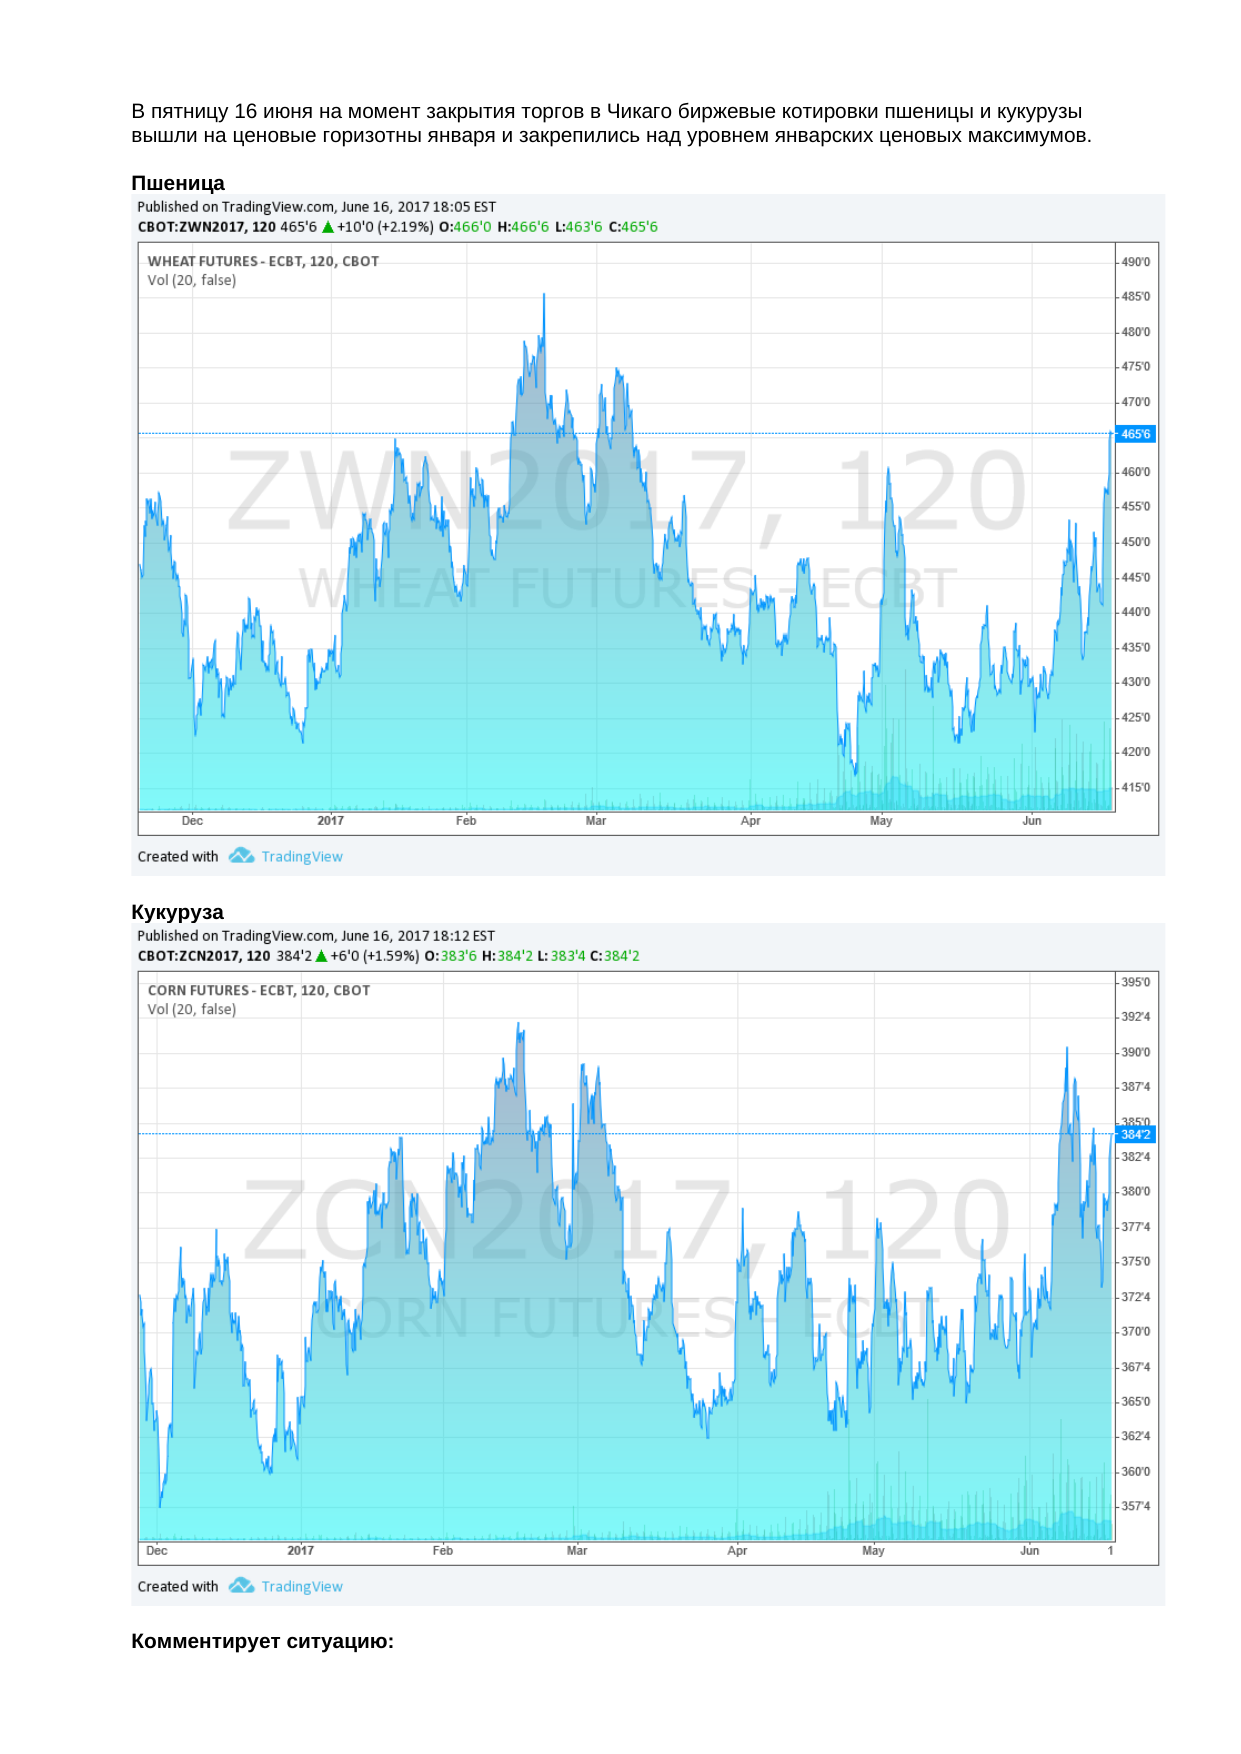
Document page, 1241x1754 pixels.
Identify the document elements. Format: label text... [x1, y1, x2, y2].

text Комментирует ситуацию: [131, 1629, 1162, 1653]
text вышли на ценовые горизотны января и закрепились над уровнем январских ценовых максимумов. [131, 123, 1162, 147]
text В пятницу 16 июня на момент закрытия торгов в Чикаго биржевые котировки пшеницы и кукурузы [131, 99, 1162, 123]
text Кукуруза [131, 900, 1162, 923]
text Пшеница [131, 171, 1162, 194]
